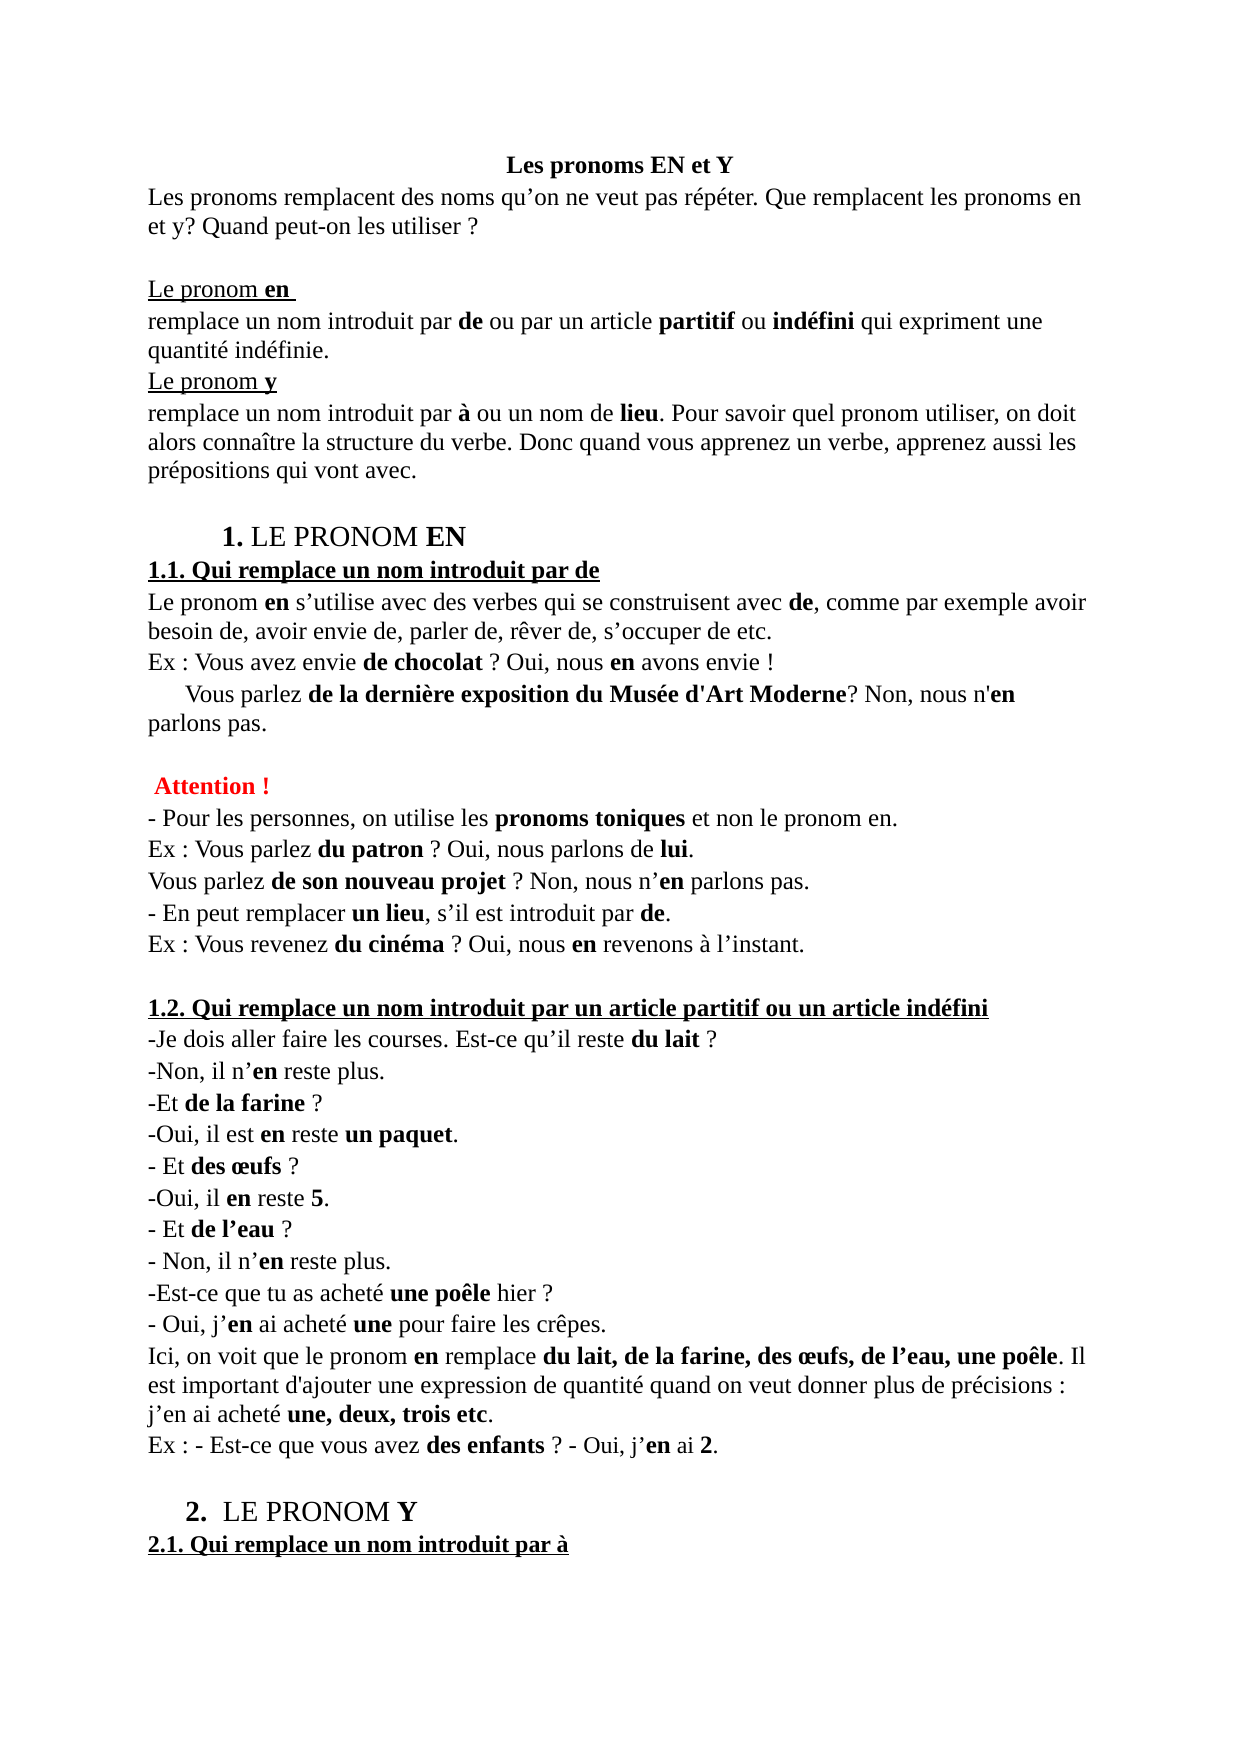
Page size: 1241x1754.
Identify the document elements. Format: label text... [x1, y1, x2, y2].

text Ex : Vous avez envie de chocolat ? Oui, nous en avons envie ! [148, 647, 1093, 676]
text -Et de la farine ? [148, 1088, 1093, 1117]
text - Pour les personnes, on utilise les pronoms toniques et non le pronom en. [148, 803, 1093, 832]
list LE PRONOM Y [185, 1494, 1093, 1527]
text -Est-ce que tu as acheté une poêle hier ? [148, 1278, 1093, 1307]
text - Et des œufs ? [148, 1151, 1093, 1180]
text Les pronoms remplacent des noms qu’on ne veut pas répéter. Que remplacent les pronoms en et y? Quand peut-on les utiliser ? [148, 182, 1093, 240]
text - Et de l’eau ? [148, 1214, 1093, 1243]
text Le pronom en s’utilise avec des verbes qui se construisent avec de, comme par exemple avoir besoin de, avoir envie de, parler de, rêver de, s’occuper de etc. [148, 587, 1093, 644]
text Le pronom en [148, 274, 1093, 303]
text 1.2. Qui remplace un nom introduit par un article partitif ou un article indéfini [148, 993, 1093, 1022]
text Ex : Vous parlez du patron ? Oui, nous parlons de lui. [148, 834, 1093, 863]
text -Oui, il en reste 5. [148, 1183, 1093, 1212]
text Le pronom y [148, 366, 1093, 395]
text - Oui, j’en ai acheté une pour faire les crêpes. [148, 1309, 1093, 1338]
text 1. LE PRONOM EN [148, 519, 1093, 552]
text Vous parlez de son nouveau projet ? Non, nous n’en parlons pas. [148, 866, 1093, 895]
text 2.1. Qui remplace un nom introduit par à [148, 1530, 1093, 1558]
text Ici, on voit que le pronom en remplace du lait, de la farine, des œufs, de l’eau, une poêle. Il est important d'ajouter une expression de quantité quand on veut donner plus de précisions : j’en ai acheté une, deux, trois etc. [148, 1341, 1093, 1427]
text -Oui, il est en reste un paquet. [148, 1119, 1093, 1148]
text Vous parlez de la dernière exposition du Musée d'Art Moderne? Non, nous n'en parlons pas. [148, 679, 1093, 737]
text - Non, il n’en reste plus. [148, 1246, 1093, 1275]
text Attention ! [148, 771, 1093, 800]
text remplace un nom introduit par à ou un nom de lieu. Pour savoir quel pronom utiliser, on doit alors connaître la structure du verbe. Donc quand vous apprenez un verbe, apprenez aussi les prépositions qui vont avec. [148, 398, 1093, 484]
text Ex : Vous revenez du cinéma ? Oui, nous en revenons à l’instant. [148, 929, 1093, 958]
text Ex : - Est-ce que vous avez des enfants ? - Oui, j’en ai 2. [148, 1430, 1093, 1459]
text - En peut remplacer un lieu, s’il est introduit par de. [148, 898, 1093, 927]
text Les pronoms EN et Y [148, 151, 1093, 179]
text remplace un nom introduit par de ou par un article partitif ou indéfini qui expriment une quantité indéfinie. [148, 306, 1093, 363]
text -Je dois aller faire les courses. Est-ce qu’il reste du lait ? [148, 1024, 1093, 1053]
text 1.1. Qui remplace un nom introduit par de [148, 555, 1093, 584]
text -Non, il n’en reste plus. [148, 1056, 1093, 1085]
